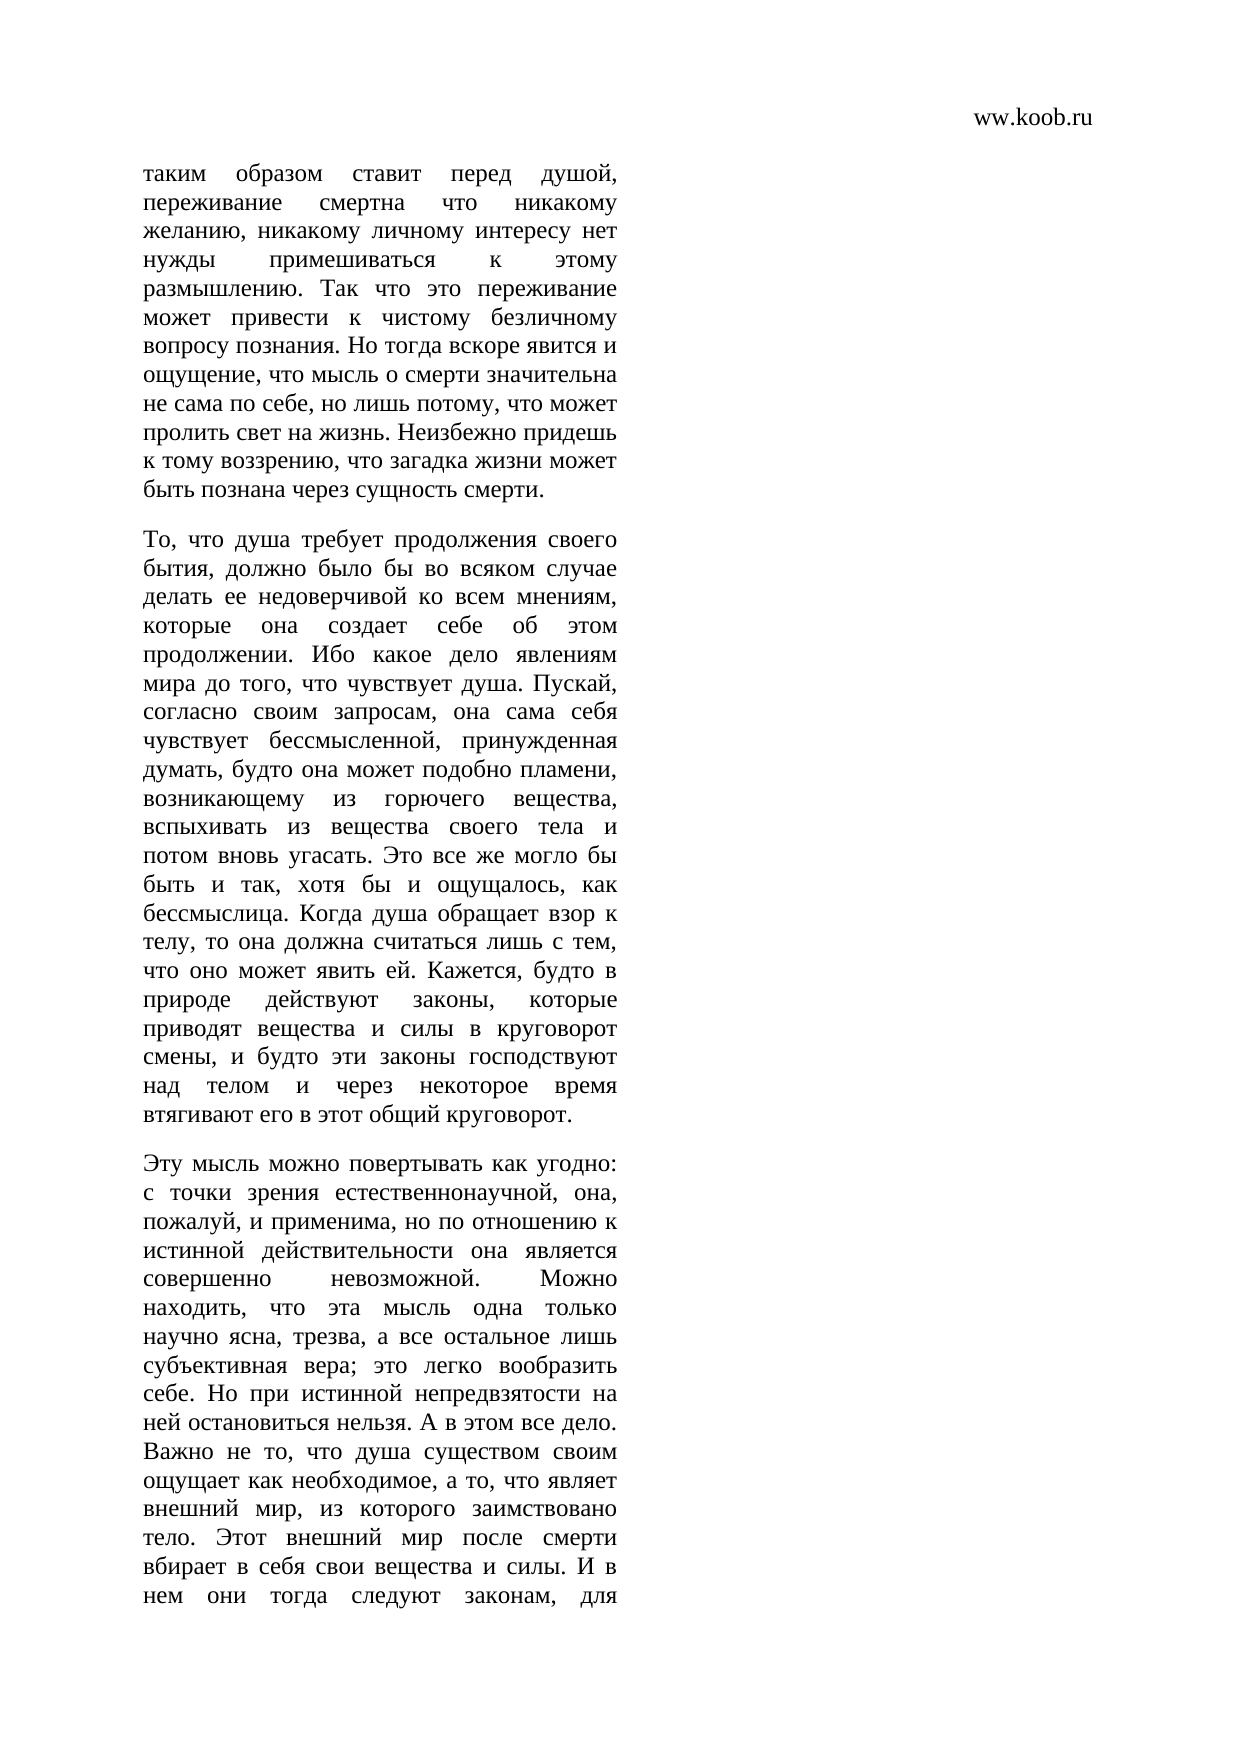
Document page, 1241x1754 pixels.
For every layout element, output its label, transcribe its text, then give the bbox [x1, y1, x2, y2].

table_header таким образом ставит перед душой, переживание смертна что никакому желанию, никакому личному интересу нет нужды примешиваться к этому размышлению. Так что это переживание может привести к чистому безличному вопросу познания. Но тогда вскоре явится и ощущение, что мысль о смерти значительна не сама по себе, но лишь потому, что может пролить свет на жизнь. Неизбежно придешь к тому воззрению, что загадка жизни может быть познана через сущность смерти. То, что душа требует продолжения своего бытия, должно было бы во всяком случае делать ее недоверчивой ко всем мнениям, которые она создает себе об этом продолжении. Ибо какое дело явлениям мира до того, что чувствует душа. Пускай, согласно своим запросам, она сама себя чувствует бессмысленной, принужденная думать, будто она может подобно пламени, возникающему из горючего вещества, вспыхивать из вещества своего тела и потом вновь угасать. Это все же могло бы быть и так, хотя бы и ощущалось, как бессмыслица. Когда душа обращает взор к телу, то она должна считаться лишь с тем, что оно может явить ей. Кажется, будто в природе действуют законы, которые приводят вещества и силы в круговорот смены, и будто эти законы господствуют над телом и через некоторое время втягивают его в этот общий круговорот. Эту мысль можно повертывать как угодно: с точки зрения естественнонаучной, она, пожалуй, и применима, но по отношению к истинной действительности она является совершенно невозможной. Можно находить, что эта мысль одна только научно ясна, трезва, а все остальное лишь субъективная вера; это легко вообразить себе. Но при истинной непредвзятости на ней остановиться нельзя. А в этом все дело. Важно не то, что душа существом своим ощущает как необходимое, а то, что являет внешний мир, из которого заимствовано тело. Этот внешний мир после смерти вбирает в себя свои вещества и силы. И в нем они тогда следуют законам, для [143, 148, 618, 1608]
table_header [618, 148, 1093, 1608]
